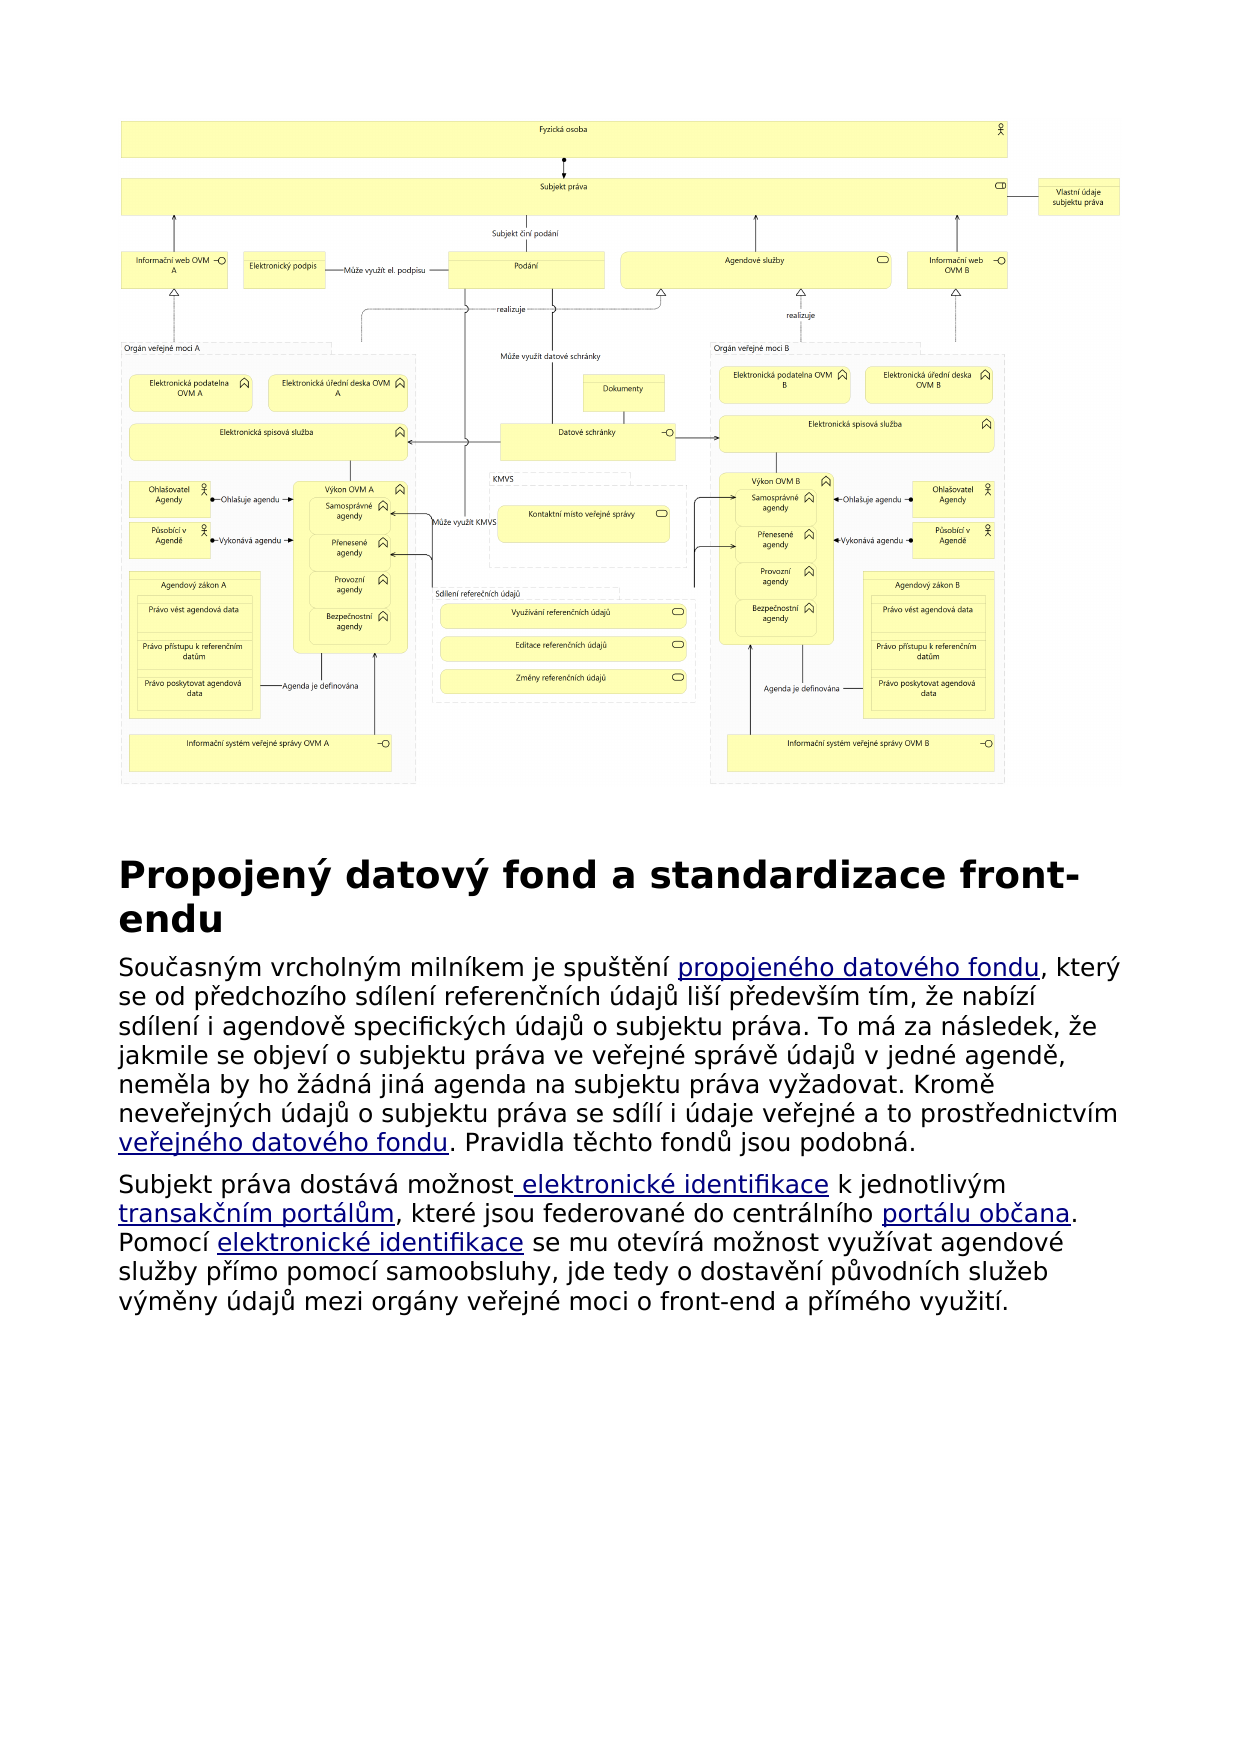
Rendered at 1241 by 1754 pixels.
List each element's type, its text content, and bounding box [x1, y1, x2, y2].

subtitle Propojený datový fond a standardizace front-endu [118, 854, 1122, 941]
text Současným vrcholným milníkem je spuštění propojeného datového fondu, který se od předchozího sdílení referenčních údajů liší především tím, že nabízí sdílení i agendově specifických údajů o subjektu práva. To má za následek, že jakmile se objeví o subjektu práva ve veřejné správě údajů v jedné agendě, neměla by ho žádná jiná agenda na subjektu práva vyžadovat. Kromě neveřejných údajů o subjektu práva se sdílí i údaje veřejné a to prostřednictvím veřejného datového fondu. Pravidla těchto fondů jsou podobná. [118, 953, 1122, 1158]
text Subjekt práva dostává možnost elektronické identifikace k jednotlivým transakčním portálům, které jsou federované do centrálního portálu občana. Pomocí elektronické identifikace se mu otevírá možnost využívat agendové služby přímo pomocí samoobsluhy, jde tedy o dostavění původních služeb výměny údajů mezi orgány veřejné moci o front-end a přímého využití. [118, 1170, 1122, 1316]
picture [118, 118, 1123, 787]
